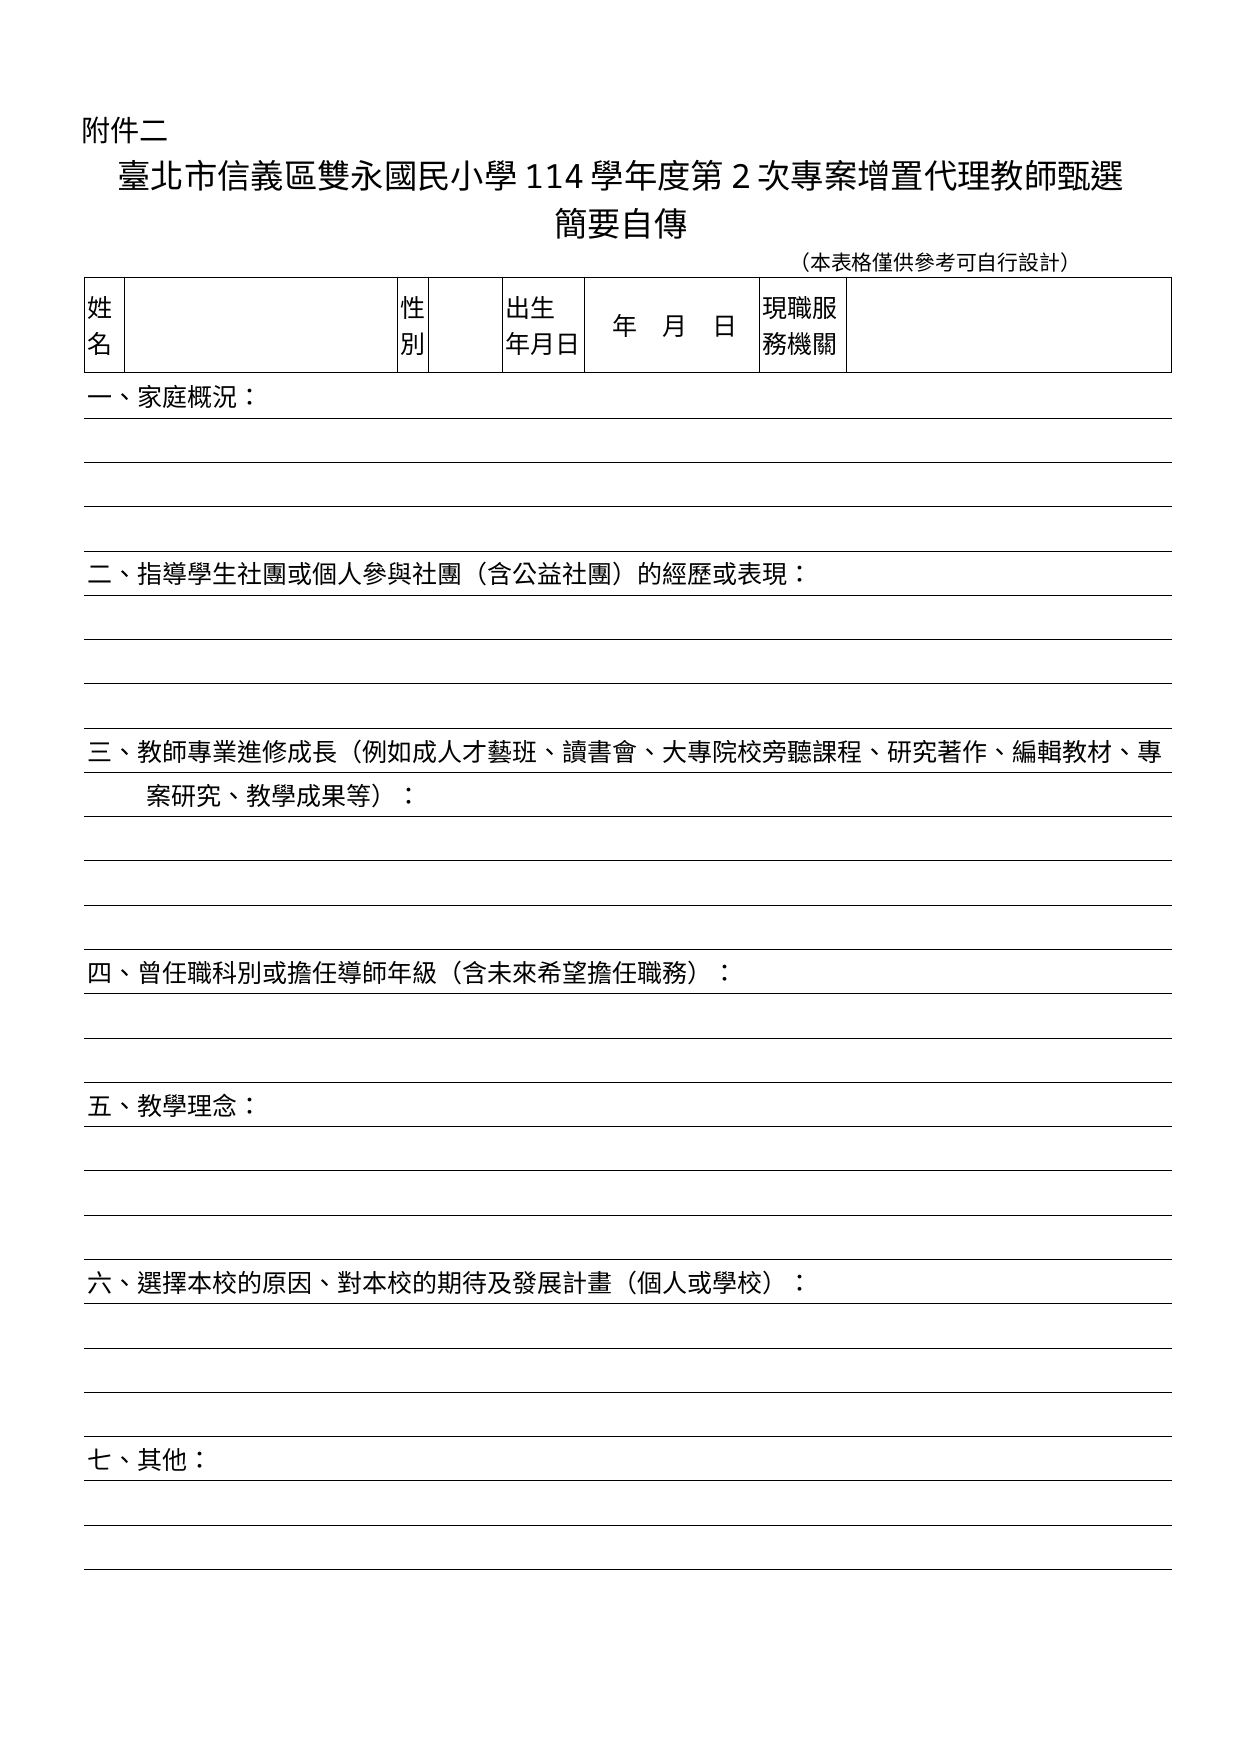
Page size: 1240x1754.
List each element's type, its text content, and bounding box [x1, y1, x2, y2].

table_cell [84, 1171, 1172, 1214]
table_cell [84, 1349, 1172, 1392]
text 附件二 [81, 107, 1160, 150]
table_header 年 月 日 [585, 278, 759, 372]
table_cell [84, 596, 1172, 639]
table_cell [84, 684, 1172, 728]
table_cell 六、選擇本校的原因、對本校的期待及發展計畫（個人或學校）： [84, 1260, 1172, 1303]
table_header 出生 年月日 [503, 278, 584, 372]
text 簡要自傳 [81, 198, 1160, 246]
table_header [847, 278, 1171, 372]
table_cell [84, 817, 1172, 860]
table_cell [84, 640, 1172, 683]
table_cell [84, 1526, 1172, 1569]
table_header 姓名 [85, 278, 124, 372]
table_header [125, 278, 397, 372]
table_cell 七、其他： [84, 1437, 1172, 1480]
table_cell [84, 1304, 1172, 1347]
table_cell [84, 1481, 1172, 1524]
table_cell [84, 463, 1172, 506]
table_cell 二、指導學生社團或個人參與社團（含公益社團）的經歷或表現： [84, 552, 1172, 595]
table_cell [84, 1216, 1172, 1259]
table_cell [84, 419, 1172, 462]
table_cell [84, 1039, 1172, 1082]
table_cell [84, 1127, 1172, 1170]
text （本表格僅供參考可自行設計） [81, 246, 1081, 277]
table_header [429, 278, 502, 372]
table_cell 五、教學理念： [84, 1083, 1172, 1126]
table_cell 四、曾任職科別或擔任導師年級（含未來希望擔任職務）： [84, 950, 1172, 993]
table_cell [84, 507, 1172, 551]
table_cell [84, 994, 1172, 1037]
table_cell 案研究、教學成果等）： [84, 773, 1172, 816]
table_header 現職服務機關 [760, 278, 846, 372]
table_cell [84, 906, 1172, 949]
table_cell 一、家庭概況： [84, 373, 1172, 418]
text 臺北市信義區雙永國民小學114學年度第2次專案增置代理教師甄選 [81, 150, 1160, 198]
table_cell [84, 1393, 1172, 1436]
table_cell [84, 861, 1172, 905]
table_cell 三、教師專業進修成長（例如成人才藝班、讀書會、大專院校旁聽課程、研究著作、編輯教材、專 [84, 729, 1172, 772]
table_header 性別 [398, 278, 428, 372]
